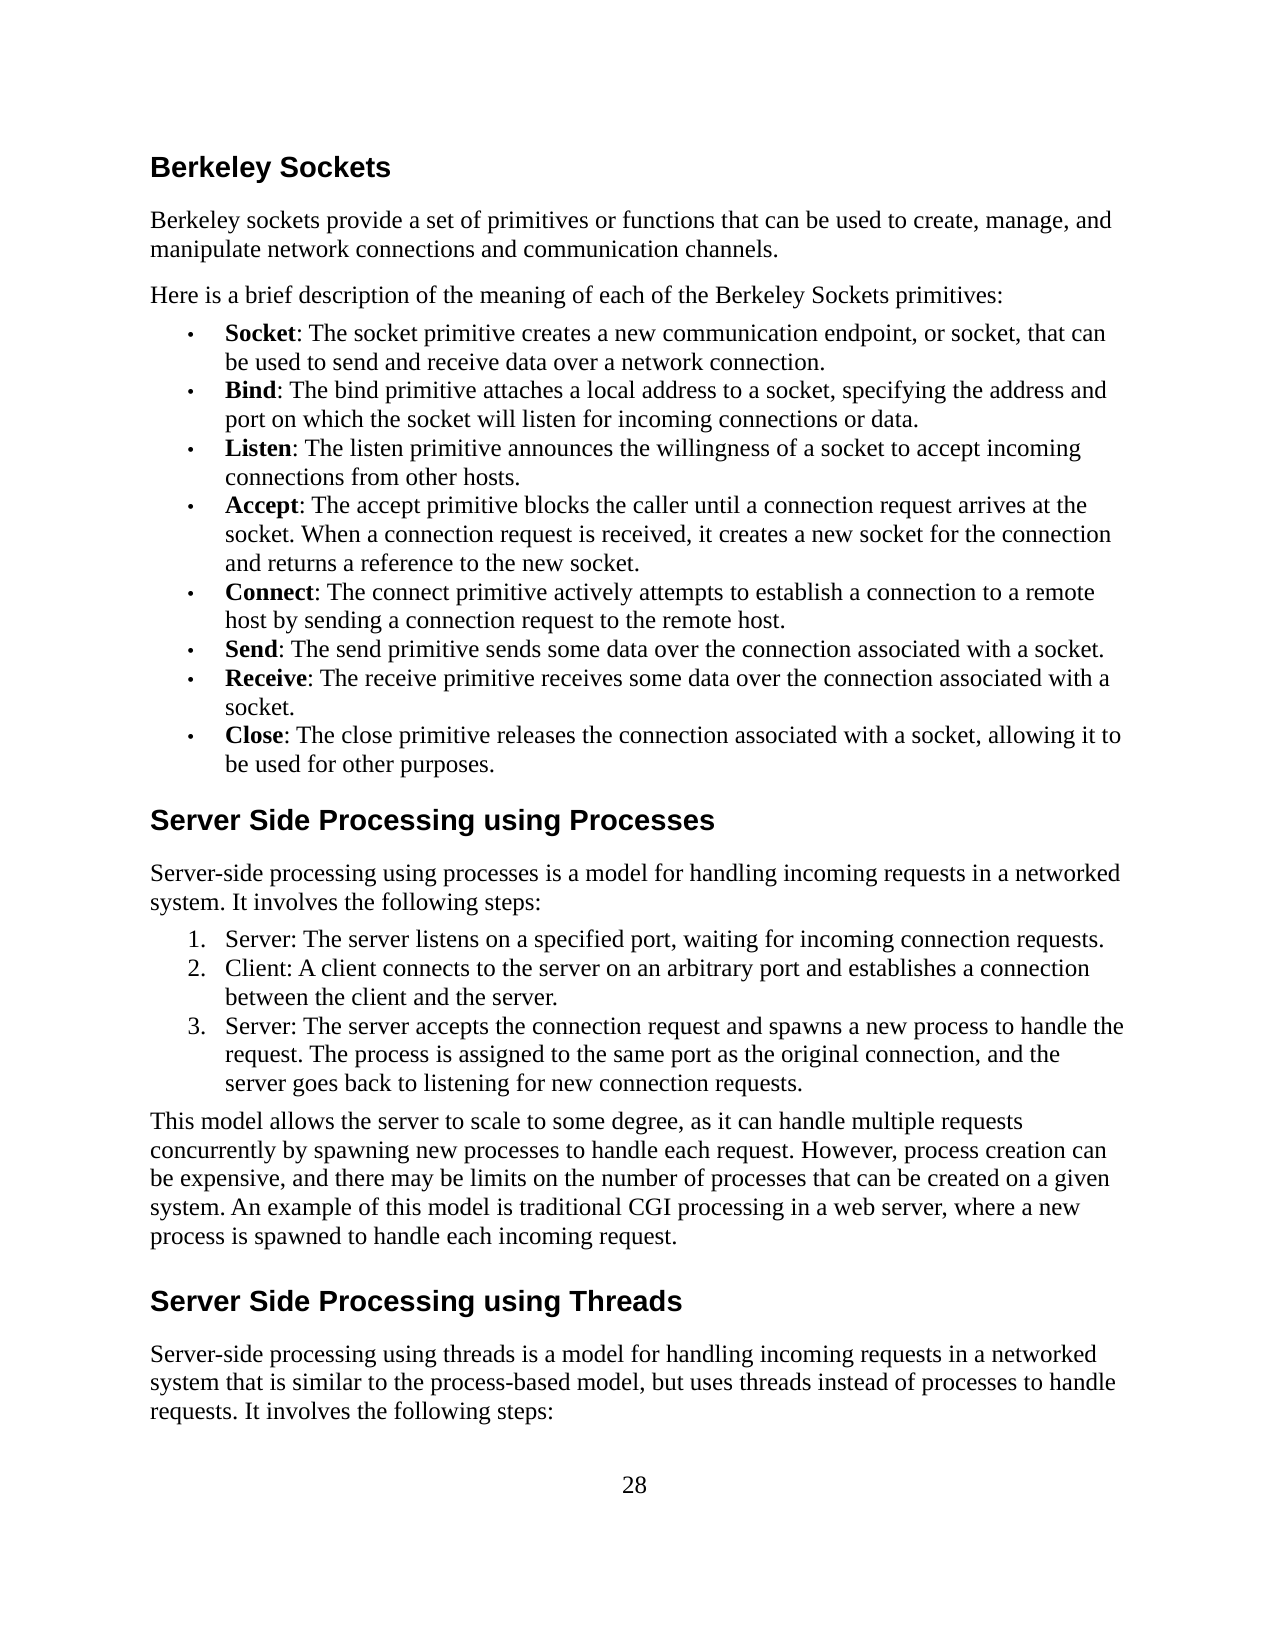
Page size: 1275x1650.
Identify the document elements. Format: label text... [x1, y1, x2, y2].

text Berkeley sockets provide a set of primitives or functions that can be used to create, manage, and manipulate network connections and communication channels. [150, 205, 1125, 262]
list Receive: The receive primitive receives some data over the connection associated with a socket. [187, 663, 1125, 721]
list Bind: The bind primitive attaches a local address to a socket, specifying the address and port on which the socket will listen for incoming connections or data. [187, 376, 1125, 433]
list Client: A client connects to the server on an arbitrary port and establishes a connection between the client and the server. [187, 953, 1125, 1011]
text Server-side processing using processes is a model for handling incoming requests in a networked system. It involves the following steps: [150, 858, 1125, 916]
list Socket: The socket primitive creates a new communication endpoint, or socket, that can be used to send and receive data over a network connection. [187, 318, 1125, 376]
subtitle Berkeley Sockets [150, 150, 1125, 183]
list Close: The close primitive releases the connection associated with a socket, allowing it to be used for other purposes. [187, 721, 1125, 778]
subtitle Server Side Processing using Processes [150, 803, 1125, 837]
text Here is a brief description of the meaning of each of the Berkeley Sockets primitives: [150, 280, 1125, 309]
list Listen: The listen primitive announces the willingness of a socket to accept incoming connections from other hosts. [187, 433, 1125, 491]
list Accept: The accept primitive blocks the caller until a connection request arrives at the socket. When a connection request is received, it creates a new socket for the connection and returns a reference to the new socket. [187, 491, 1125, 577]
text This model allows the server to scale to some degree, as it can handle multiple requests concurrently by spawning new processes to handle each request. However, process creation can be expensive, and there may be limits on the number of processes that can be created on a given system. An example of this model is traditional CGI processing in a web server, where a new process is spawned to handle each incoming request. [150, 1106, 1125, 1250]
list Send: The send primitive sends some data over the connection associated with a socket. [187, 634, 1125, 663]
text Server-side processing using threads is a model for handling incoming requests in a networked system that is similar to the process-based model, but uses threads instead of processes to handle requests. It involves the following steps: [150, 1339, 1125, 1425]
list Connect: The connect primitive actively attempts to establish a connection to a remote host by sending a connection request to the remote host. [187, 577, 1125, 634]
subtitle Server Side Processing using Threads [150, 1284, 1125, 1317]
list Server: The server accepts the connection request and spawns a new process to handle the request. The process is assigned to the same port as the original connection, and the server goes back to listening for new connection requests. [187, 1011, 1125, 1097]
list Server: The server listens on a specified port, waiting for incoming connection requests. [187, 924, 1125, 953]
